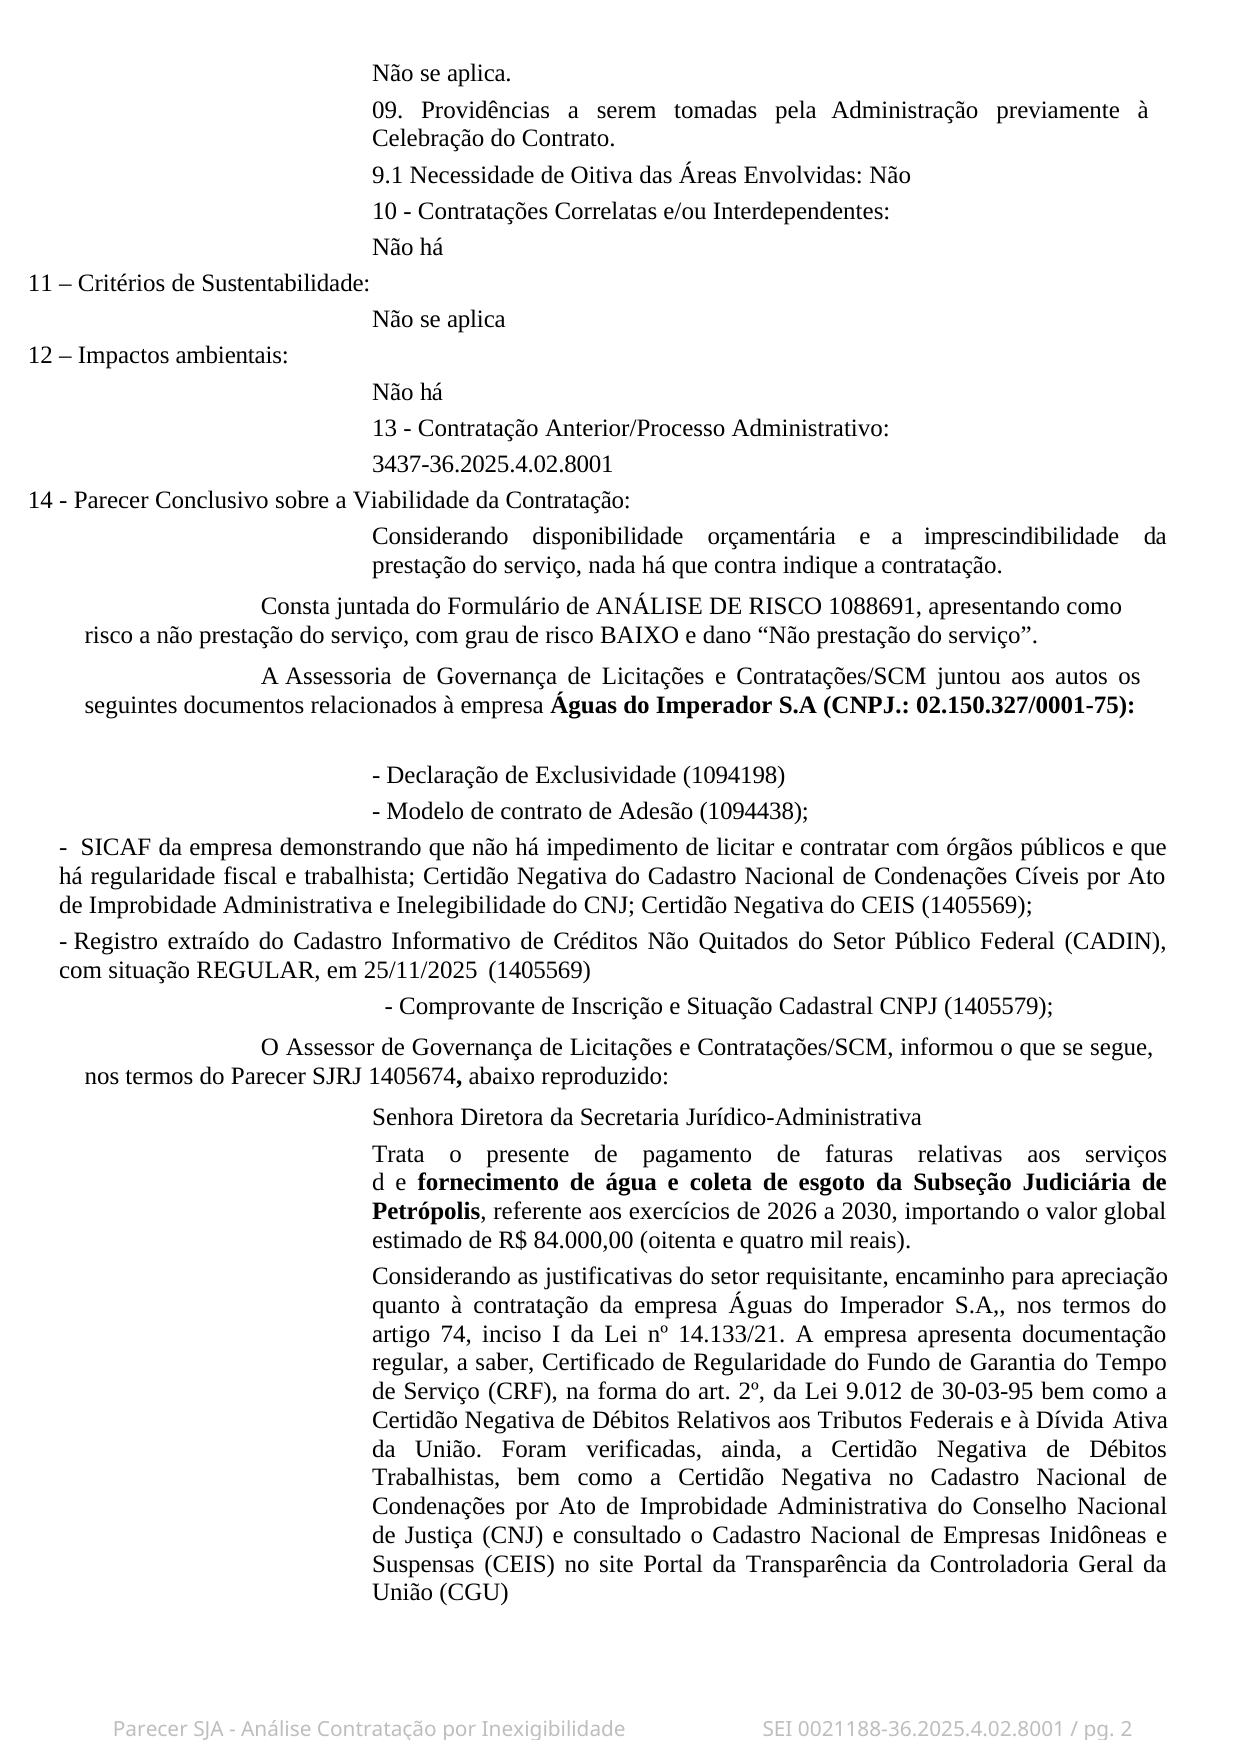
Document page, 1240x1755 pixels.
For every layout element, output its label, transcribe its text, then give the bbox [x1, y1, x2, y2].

list Registro extraído do Cadastro Informativo de Créditos Não Quitados do Setor Público Federal (CADIN), com situação REGULAR, em 25/11/2025 (1405569) [59, 926, 1167, 984]
list – Impactos ambientais: [28, 340, 1181, 369]
text 09. Providências a serem tomadas pela Administração previamente à Celebração do Contrato. [372, 95, 1181, 152]
text - Comprovante de Inscrição e Situação Cadastral CNPJ (1405579); [384, 991, 1181, 1020]
text Consta juntada do Formulário de ANÁLISE DE RISCO 1088691, apresentando como risco a não prestação do serviço, com grau de risco BAIXO e dano “Não prestação do serviço”. [84, 591, 1149, 648]
list Declaração de Exclusividade (1094198) [372, 760, 1181, 788]
list Modelo de contrato de Adesão (1094438); [372, 796, 1181, 825]
text Não se aplica. [372, 58, 1181, 87]
text O Assessor de Governança de Licitações e Contratações/SCM, informou o que se segue, nos termos do Parecer SJRJ 1405674, abaixo reproduzido: [84, 1032, 1154, 1090]
text Não há [372, 377, 1181, 405]
list – Critérios de Sustentabilidade: [28, 268, 1181, 296]
text 9.1 Necessidade de Oitiva das Áreas Envolvidas: Não 10 - Contratações Correlatas e/ou Interdependentes: Não há [372, 160, 929, 260]
list - Contratação Anterior/Processo Administrativo: 3437-36.2025.4.02.8001 [372, 413, 890, 477]
text Trata o presente de pagamento de faturas relativas aos serviços d e fornecimento de água e coleta de esgoto da Subseção Judiciária de Petrópolis, referente aos exercícios de 2026 a 2030, importando o valor global estimado de R$ 84.000,00 (oitenta e quatro mil reais). [372, 1139, 1167, 1254]
text Considerando as justificativas do setor requisitante, encaminho para apreciação quanto à contratação da empresa Águas do Imperador S.A,, nos termos do artigo 74, inciso I da Lei nº 14.133/21. A empresa apresenta documentação regular, a saber, Certificado de Regularidade do Fundo de Garantia do Tempo de Serviço (CRF), na forma do art. 2º, da Lei 9.012 de 30-03-95 bem como a Certidão Negativa de Débitos Relativos aos Tributos Federais e à Dívida Ativa da União. Foram verificadas, ainda, a Certidão Negativa de Débitos Trabalhistas, bem como a Certidão Negativa no Cadastro Nacional de Condenações por Ato de Improbidade Administrativa do Conselho Nacional de Justiça (CNJ) e consultado o Cadastro Nacional de Empresas Inidôneas e Suspensas (CEIS) no site Portal da Transparência da Controladoria Geral da União (CGU) [372, 1261, 1168, 1606]
text Considerando disponibilidade orçamentária e a imprescindibilidade da prestação do serviço, nada há que contra indique a contratação. [372, 521, 1167, 578]
list SICAF da empresa demonstrando que não há impedimento de licitar e contratar com órgãos públicos e que há regularidade fiscal e trabalhista; Certidão Negativa do Cadastro Nacional de Condenações Cíveis por Ato de Improbidade Administrativa e Inelegibilidade do CNJ; Certidão Negativa do CEIS (1405569); [59, 832, 1167, 919]
list - Parecer Conclusivo sobre a Viabilidade da Contratação: [28, 485, 1181, 513]
text Não se aplica [372, 304, 1181, 333]
text Senhora Diretora da Secretaria Jurídico-Administrativa [372, 1102, 1181, 1131]
text A Assessoria de Governança de Licitações e Contratações/SCM juntou aos autos os seguintes documentos relacionados à empresa Águas do Imperador S.A (CNPJ.: 02.150.327/0001-75): [84, 661, 1181, 718]
